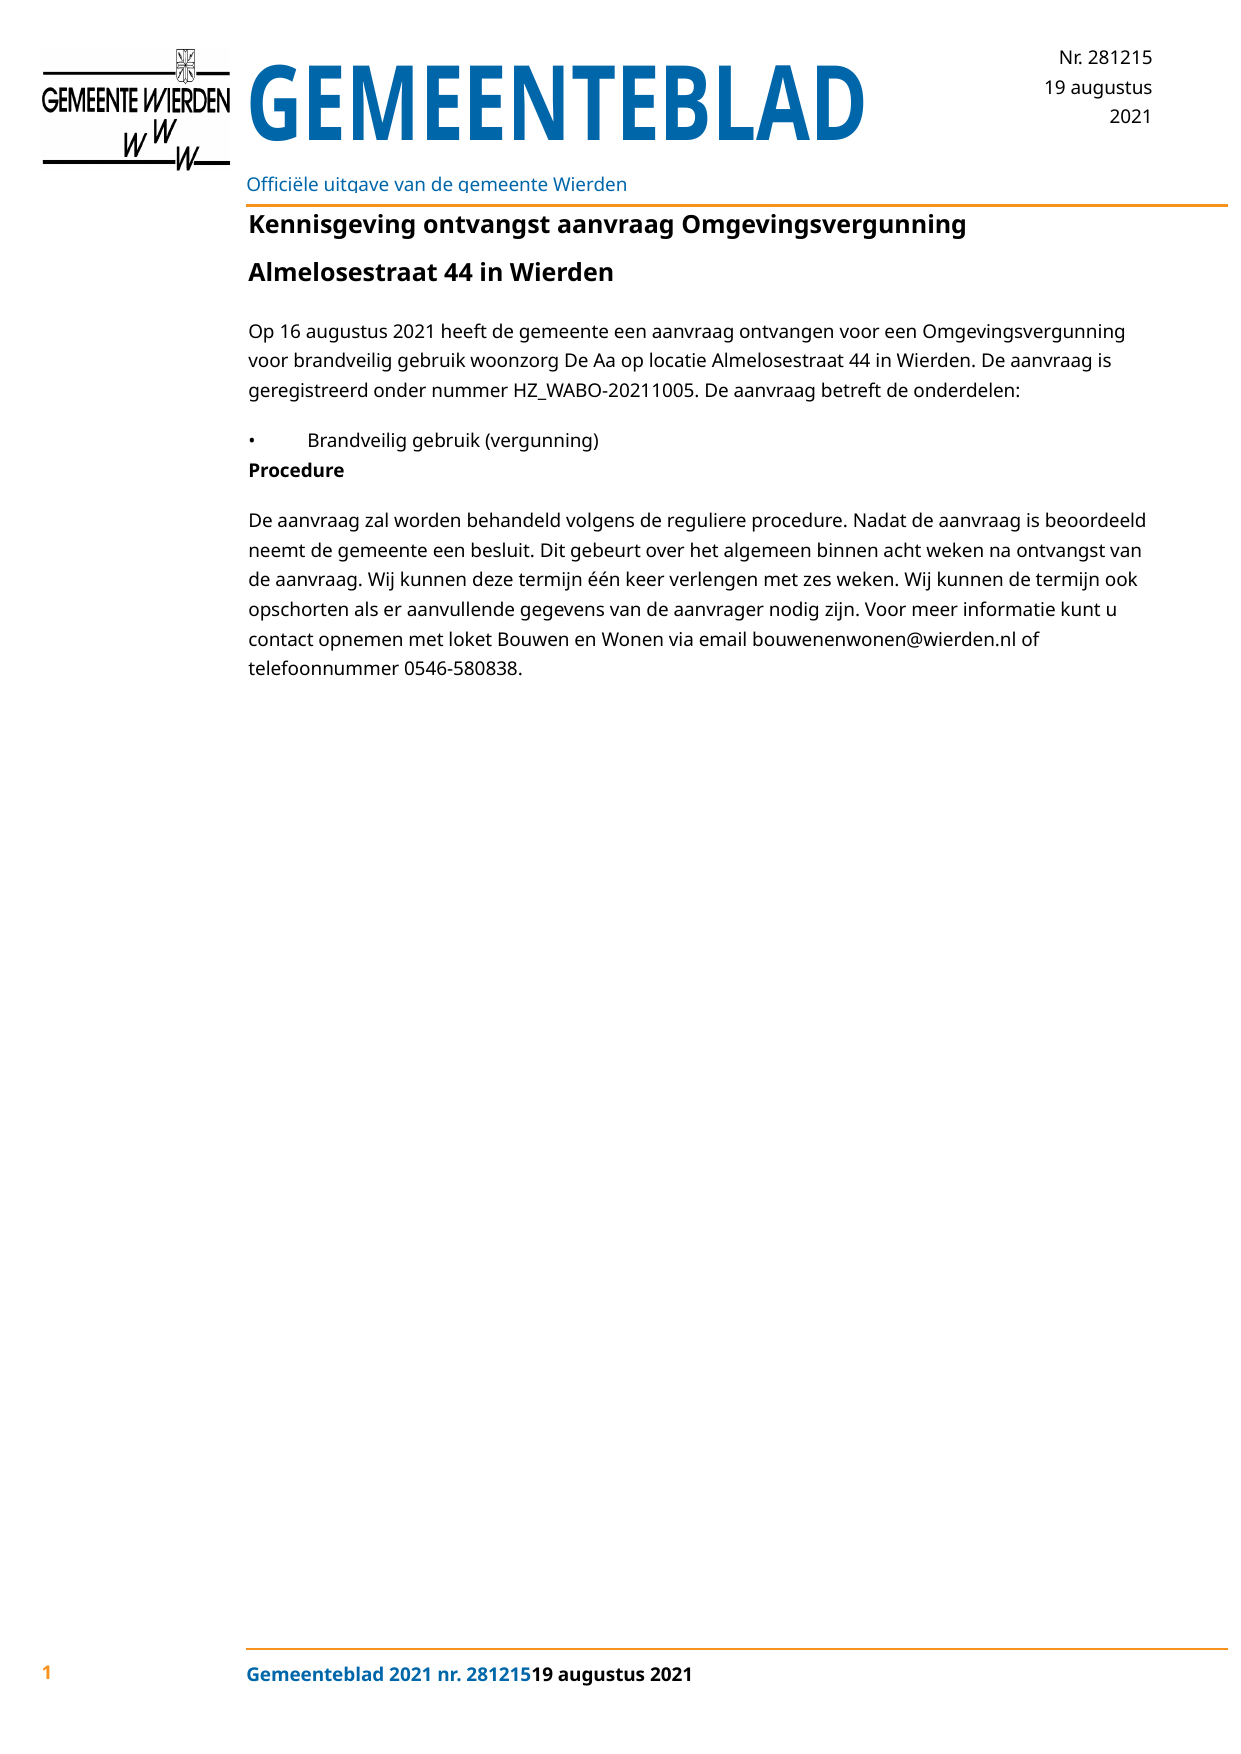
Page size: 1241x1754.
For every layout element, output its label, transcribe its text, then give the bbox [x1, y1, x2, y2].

text De aanvraag zal worden behandeld volgens de reguliere procedure. Nadat de aanvraag is beoordeeld neemt de gemeente een besluit. Dit gebeurt over het algemeen binnen acht weken na ontvangst van de aanvraag. Wij kunnen deze termijn één keer verlengen met zes weken. Wij kunnen de termijn ook opschorten als er aanvullende gegevens van de aanvrager nodig zijn. Voor meer informatie kunt u contact opnemen met loket Bouwen en Wonen via email bouwenenwonen@wierden.nl of telefoonnummer 0546-580838. [248, 507, 1152, 681]
list Brandveilig gebruik (vergunning) [248, 427, 1152, 453]
text Op 16 augustus 2021 heeft de gemeente een aanvraag ontvangen voor een Omgevingsvergunning voor brandveilig gebruik woonzorg De Aa op locatie Almelosestraat 44 in Wierden. De aanvraag is geregistreerd onder nummer HZ_WABO-20211005. De aanvraag betreft de onderdelen: [248, 318, 1152, 403]
picture [41, 47, 231, 172]
text Kennisgeving ontvangst aanvraag Omgevingsvergunning Almelosestraat 44 in Wierden [248, 207, 1152, 288]
text Procedure [248, 457, 1152, 483]
